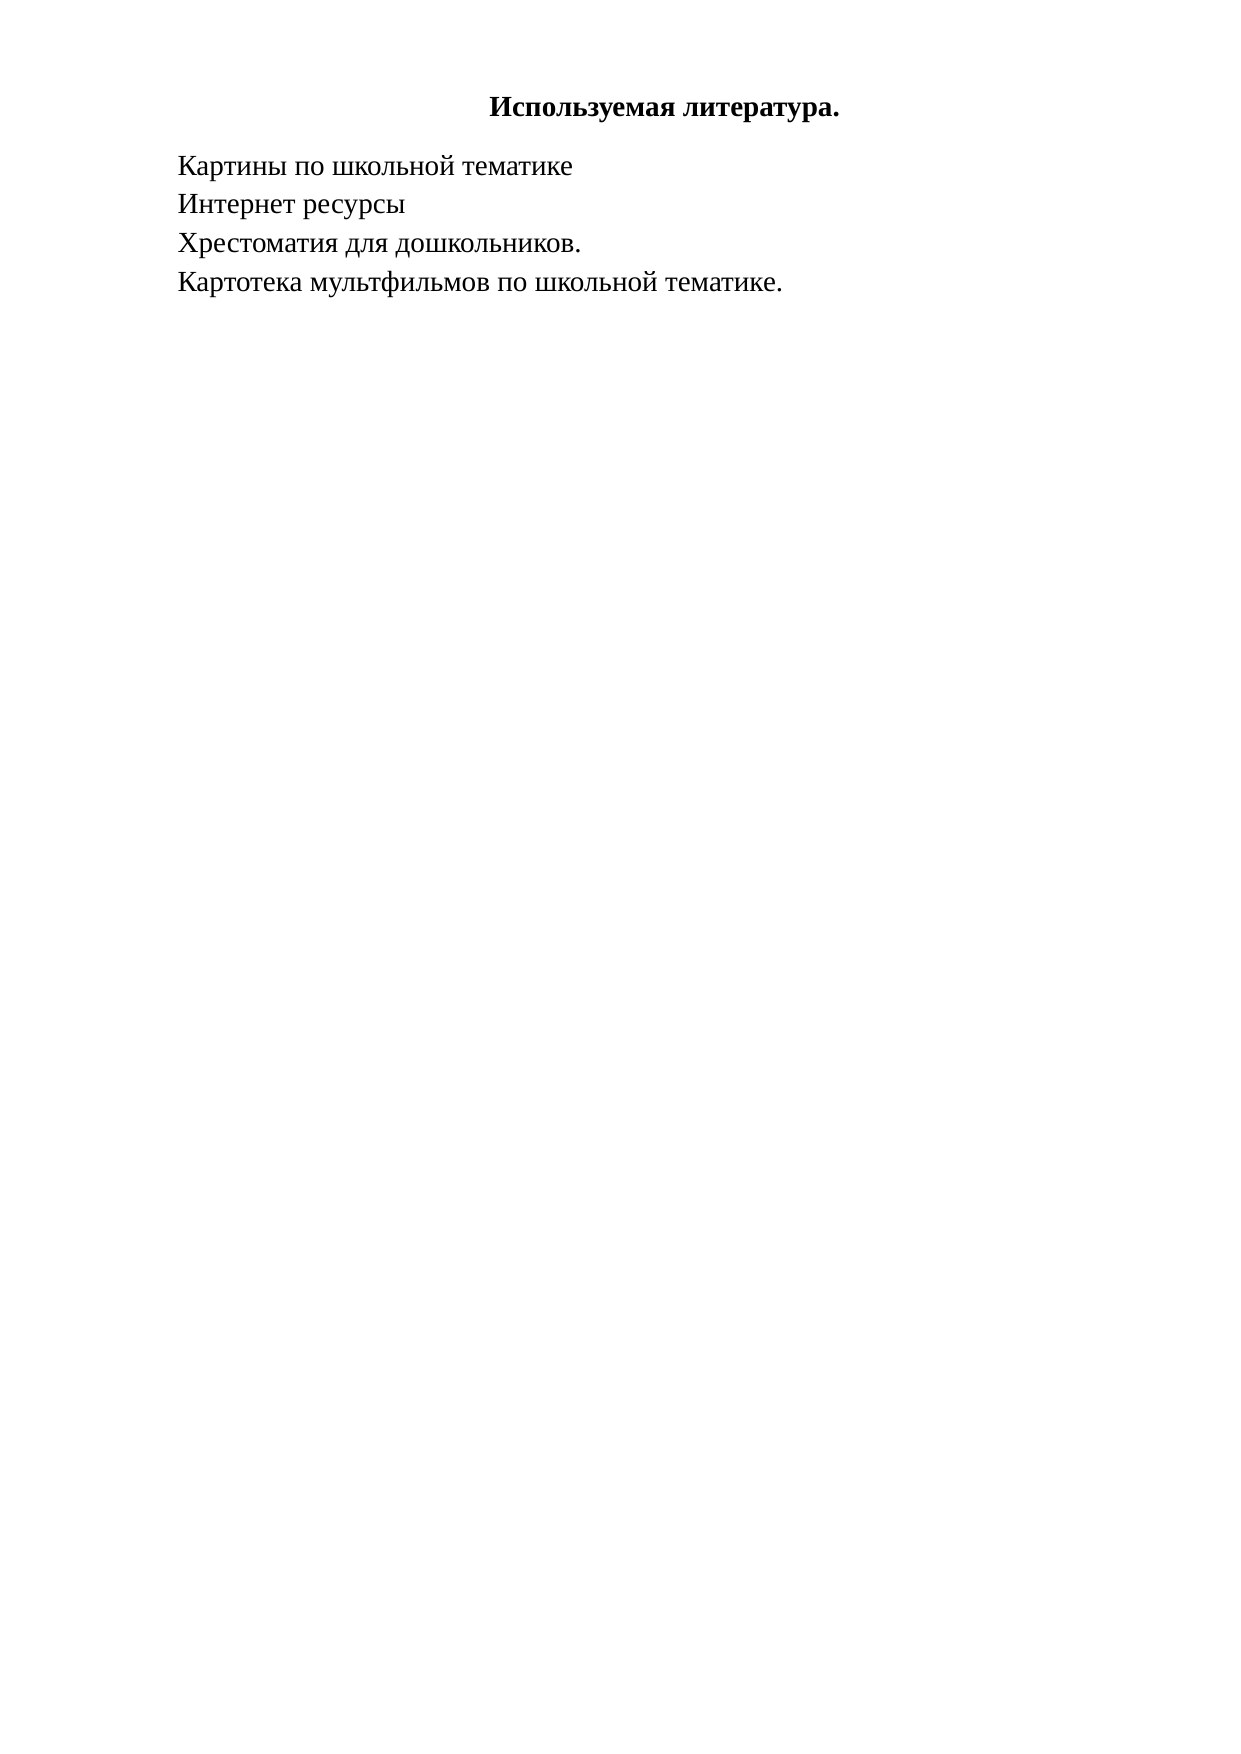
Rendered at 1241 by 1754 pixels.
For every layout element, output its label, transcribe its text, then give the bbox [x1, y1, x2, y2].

text Картотека мультфильмов по школьной тематике. [177, 264, 1152, 297]
text Используемая литература. [177, 89, 1152, 122]
text Картины по школьной тематике [177, 148, 1152, 182]
text Хрестоматия для дошкольников. [177, 225, 1152, 259]
text Интернет ресурсы [177, 187, 1152, 220]
